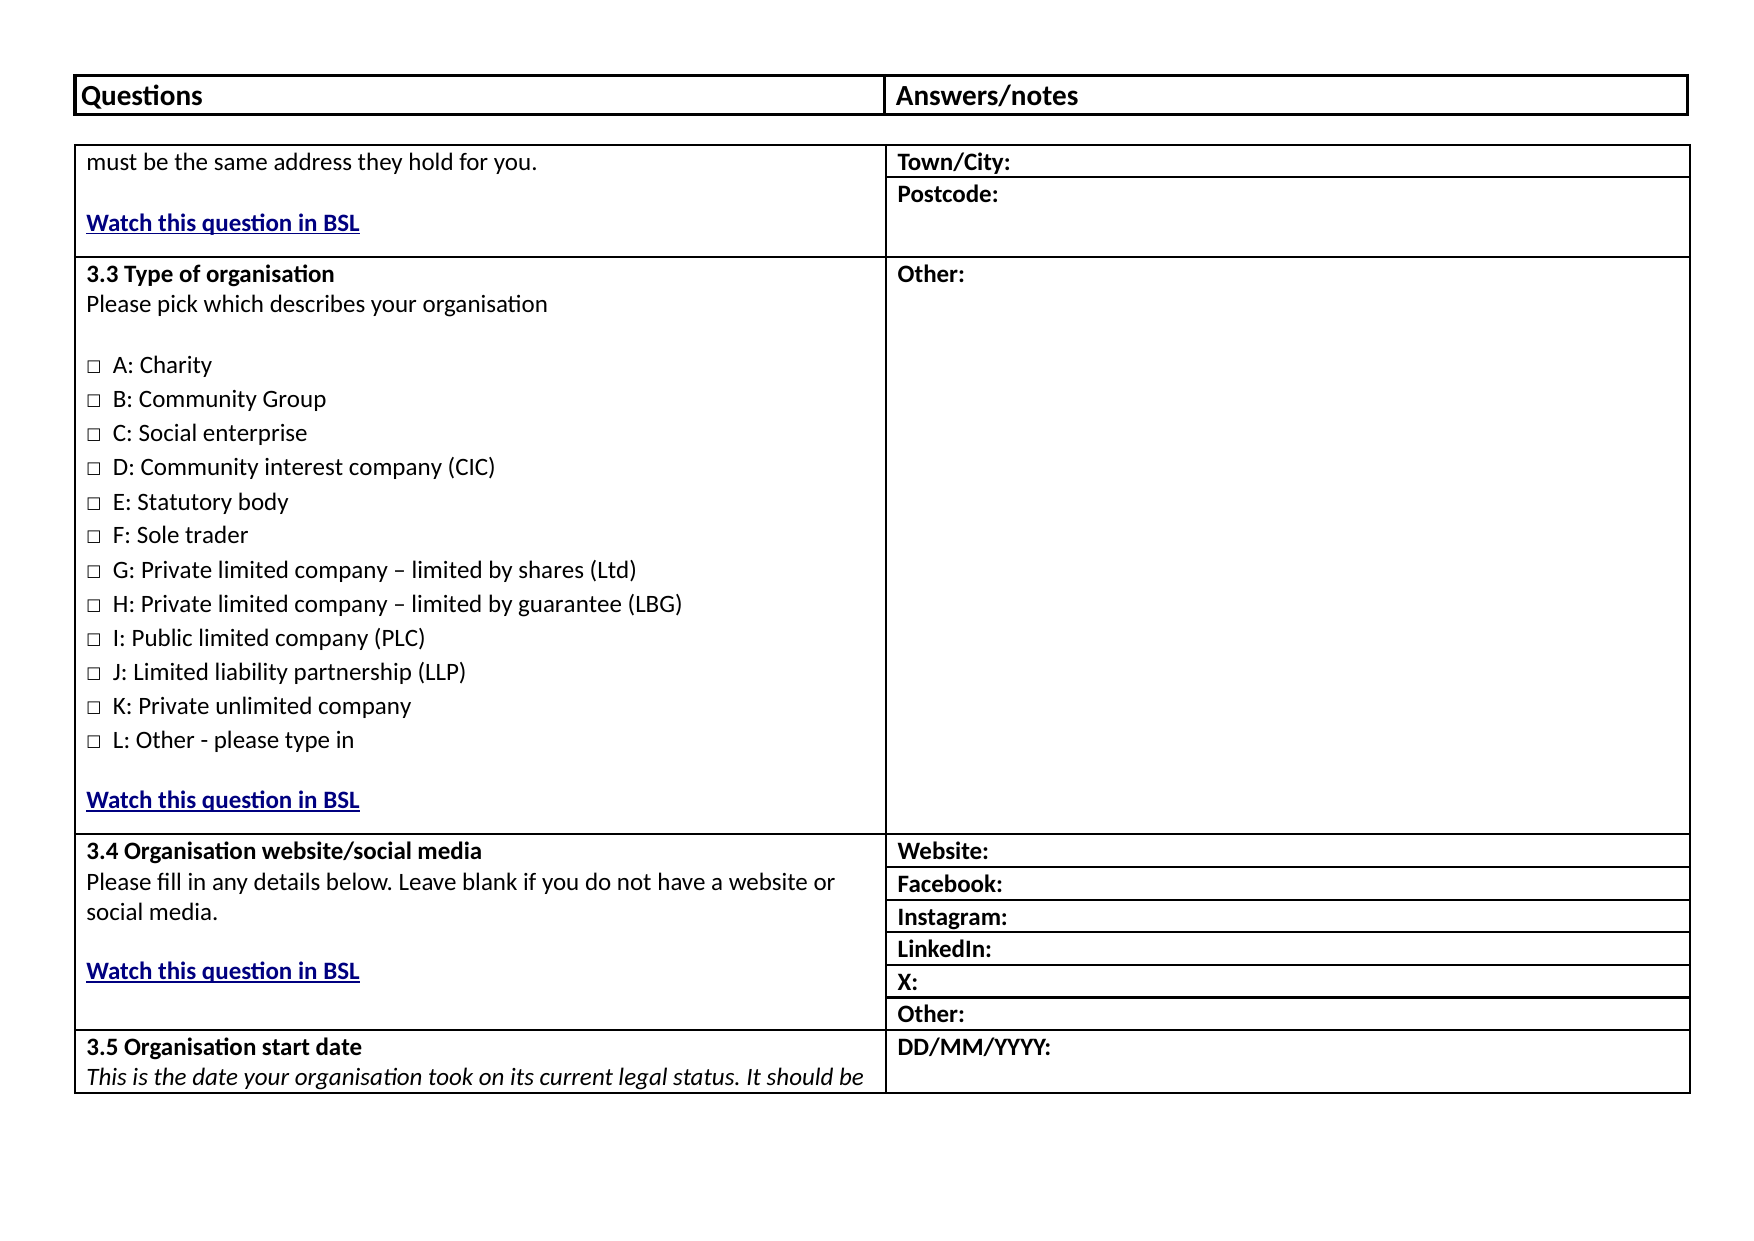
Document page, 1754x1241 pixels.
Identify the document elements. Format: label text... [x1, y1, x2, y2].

table_cell LinkedIn: [887, 933, 1689, 964]
table_cell Town/City: [887, 146, 1689, 176]
table_cell Other: [887, 999, 1689, 1029]
table_cell 3.3 Type of organisation Please pick which describes your organisation ☐ A: Charity ☐ B: Community Group ☐ C: Social enterprise ​ ☐ D: Community interest company (CIC) ☐ E: Statutory body ☐ F: Sole trader ☐ G: Private limited company – limited by shares (Ltd) ☐ H: Private limited company – limited by guarantee (LBG) ☐ I: Public limited company (PLC) ☐ J: Limited liability partnership (LLP) ☐ K: Private unlimited company ☐ L: Other - please type in Watch this question in BSL [76, 258, 885, 833]
table_cell X: [887, 966, 1689, 996]
table_cell 3.4 Organisation website/social media Please fill in any details below. Leave blank if you do not have a website or social media. Watch this question in BSL [76, 835, 885, 1029]
table_cell Instagram: [887, 901, 1689, 931]
table_cell Facebook: [887, 868, 1689, 898]
table_cell 3.5 Organisation start date This is the date your organisation took on its current legal status. It should be [76, 1031, 885, 1092]
table_cell DD/MM/YYYY: [887, 1031, 1689, 1092]
table_cell Website: [887, 835, 1689, 866]
table_cell must be the same address they hold for you. Watch this question in BSL [76, 146, 885, 256]
table_cell Other: [887, 258, 1689, 833]
table_cell Postcode: [887, 178, 1689, 256]
